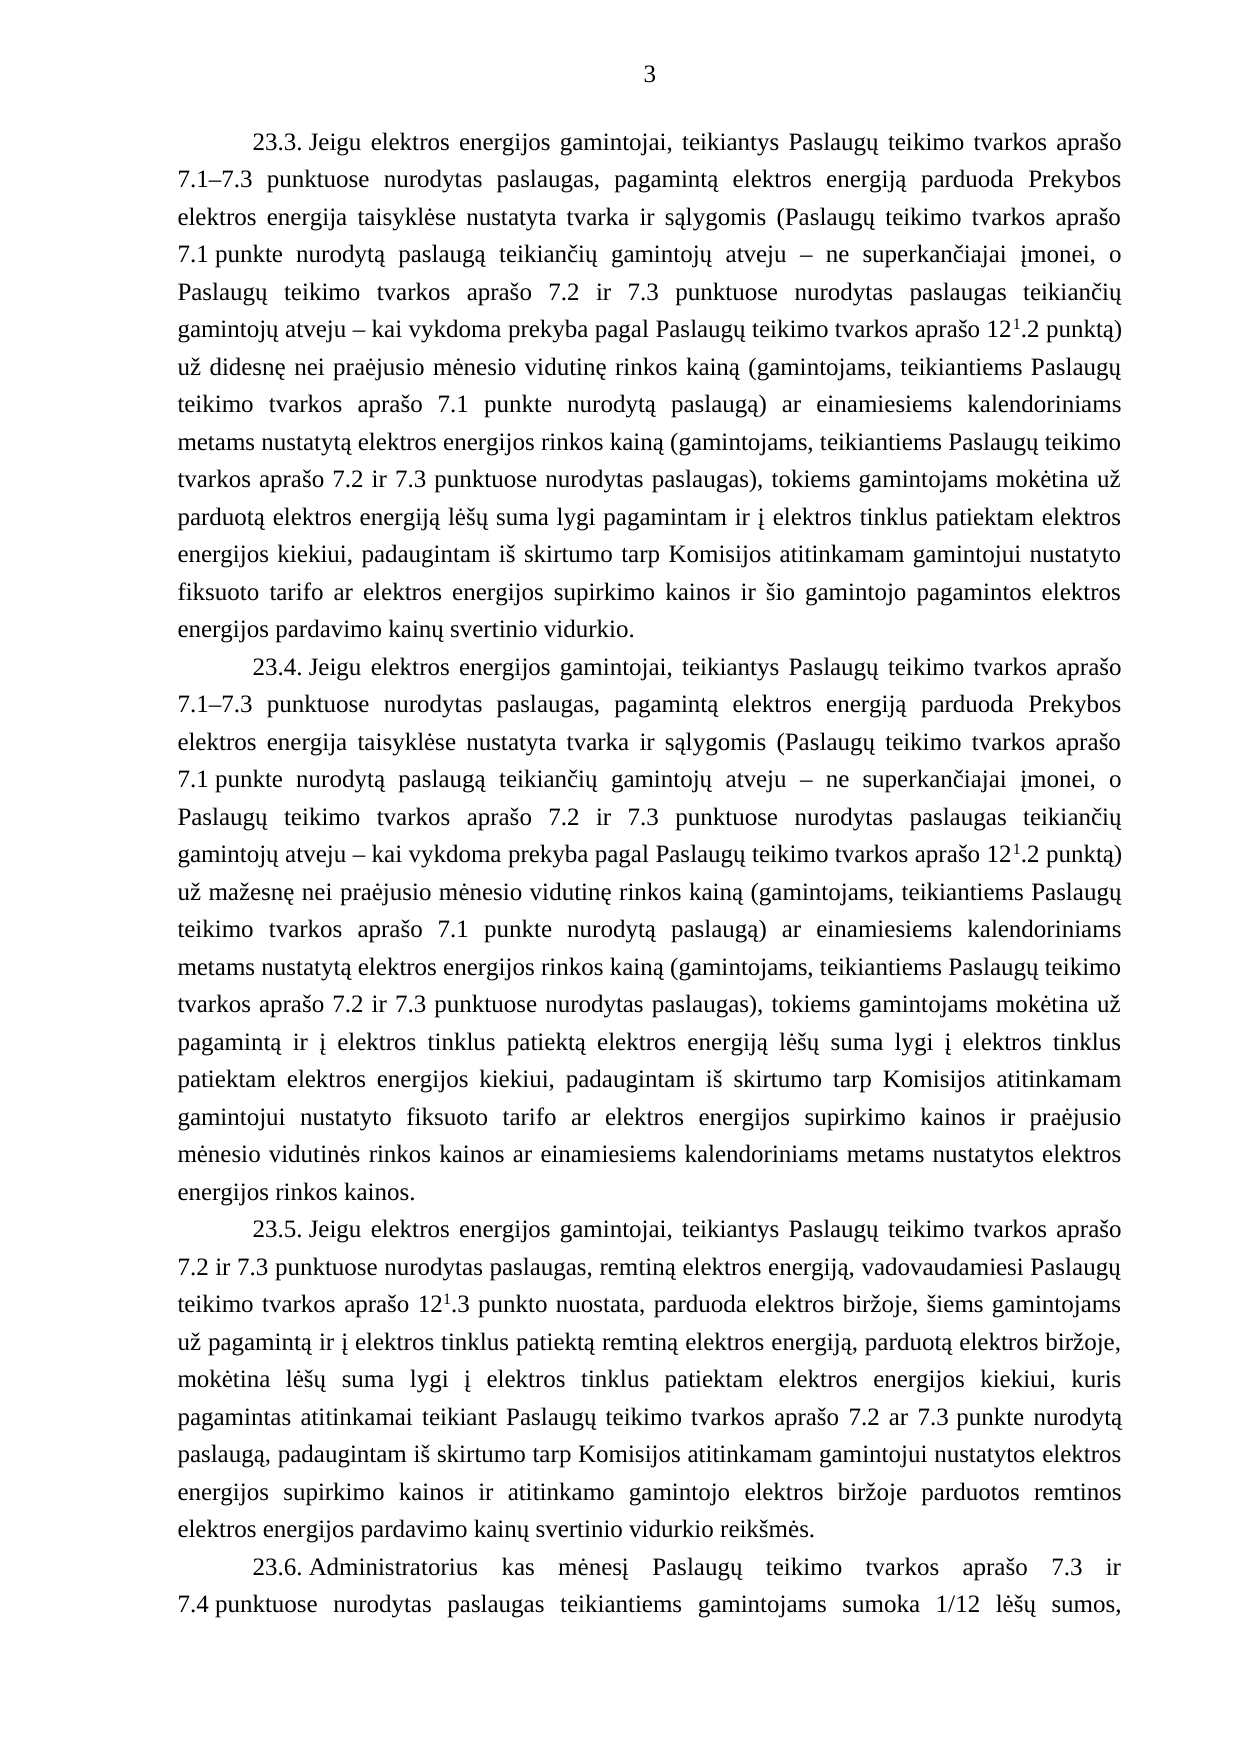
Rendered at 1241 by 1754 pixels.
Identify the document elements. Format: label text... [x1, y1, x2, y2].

text 23.3. Jeigu elektros energijos gamintojai, teikiantys Paslaugų teikimo tvarkos aprašo 7.1–7.3 punktuose nurodytas paslaugas, pagamintą elektros energiją parduoda Prekybos elektros energija taisyklėse nustatyta tvarka ir sąlygomis (Paslaugų teikimo tvarkos aprašo 7.1 punkte nurodytą paslaugą teikiančių gamintojų atveju – ne superkančiajai įmonei, o Paslaugų teikimo tvarkos aprašo 7.2 ir 7.3 punktuose nurodytas paslaugas teikiančių gamintojų atveju – kai vykdoma prekyba pagal Paslaugų teikimo tvarkos aprašo 121.2 punktą) už didesnę nei praėjusio mėnesio vidutinę rinkos kainą (gamintojams, teikiantiems Paslaugų teikimo tvarkos aprašo 7.1 punkte nurodytą paslaugą) ar einamiesiems kalendoriniams metams nustatytą elektros energijos rinkos kainą (gamintojams, teikiantiems Paslaugų teikimo tvarkos aprašo 7.2 ir 7.3 punktuose nurodytas paslaugas), tokiems gamintojams mokėtina už parduotą elektros energiją lėšų suma lygi pagamintam ir į elektros tinklus patiektam elektros energijos kiekiui, padaugintam iš skirtumo tarp Komisijos atitinkamam gamintojui nustatyto fiksuoto tarifo ar elektros energijos supirkimo kainos ir šio gamintojo pagamintos elektros energijos pardavimo kainų svertinio vidurkio. [177, 118, 1122, 643]
text 23.6. Administratorius kas mėnesį Paslaugų teikimo tvarkos aprašo 7.3 ir 7.4 punktuose nurodytas paslaugas teikiantiems gamintojams sumoka 1/12 lėšų sumos, [177, 1543, 1122, 1618]
text 23.5. Jeigu elektros energijos gamintojai, teikiantys Paslaugų teikimo tvarkos aprašo 7.2 ir 7.3 punktuose nurodytas paslaugas, remtiną elektros energiją, vadovaudamiesi Paslaugų teikimo tvarkos aprašo 121.3 punkto nuostata, parduoda elektros biržoje, šiems gamintojams už pagamintą ir į elektros tinklus patiektą remtiną elektros energiją, parduotą elektros biržoje, mokėtina lėšų suma lygi į elektros tinklus patiektam elektros energijos kiekiui, kuris pagamintas atitinkamai teikiant Paslaugų teikimo tvarkos aprašo 7.2 ar 7.3 punkte nurodytą paslaugą, padaugintam iš skirtumo tarp Komisijos atitinkamam gamintojui nustatytos elektros energijos supirkimo kainos ir atitinkamo gamintojo elektros biržoje parduotos remtinos elektros energijos pardavimo kainų svertinio vidurkio reikšmės. [177, 1206, 1122, 1543]
text 23.4. Jeigu elektros energijos gamintojai, teikiantys Paslaugų teikimo tvarkos aprašo 7.1–7.3 punktuose nurodytas paslaugas, pagamintą elektros energiją parduoda Prekybos elektros energija taisyklėse nustatyta tvarka ir sąlygomis (Paslaugų teikimo tvarkos aprašo 7.1 punkte nurodytą paslaugą teikiančių gamintojų atveju – ne superkančiajai įmonei, o Paslaugų teikimo tvarkos aprašo 7.2 ir 7.3 punktuose nurodytas paslaugas teikiančių gamintojų atveju – kai vykdoma prekyba pagal Paslaugų teikimo tvarkos aprašo 121.2 punktą) už mažesnę nei praėjusio mėnesio vidutinę rinkos kainą (gamintojams, teikiantiems Paslaugų teikimo tvarkos aprašo 7.1 punkte nurodytą paslaugą) ar einamiesiems kalendoriniams metams nustatytą elektros energijos rinkos kainą (gamintojams, teikiantiems Paslaugų teikimo tvarkos aprašo 7.2 ir 7.3 punktuose nurodytas paslaugas), tokiems gamintojams mokėtina už pagamintą ir į elektros tinklus patiektą elektros energiją lėšų suma lygi į elektros tinklus patiektam elektros energijos kiekiui, padaugintam iš skirtumo tarp Komisijos atitinkamam gamintojui nustatyto fiksuoto tarifo ar elektros energijos supirkimo kainos ir praėjusio mėnesio vidutinės rinkos kainos ar einamiesiems kalendoriniams metams nustatytos elektros energijos rinkos kainos. [177, 643, 1122, 1206]
